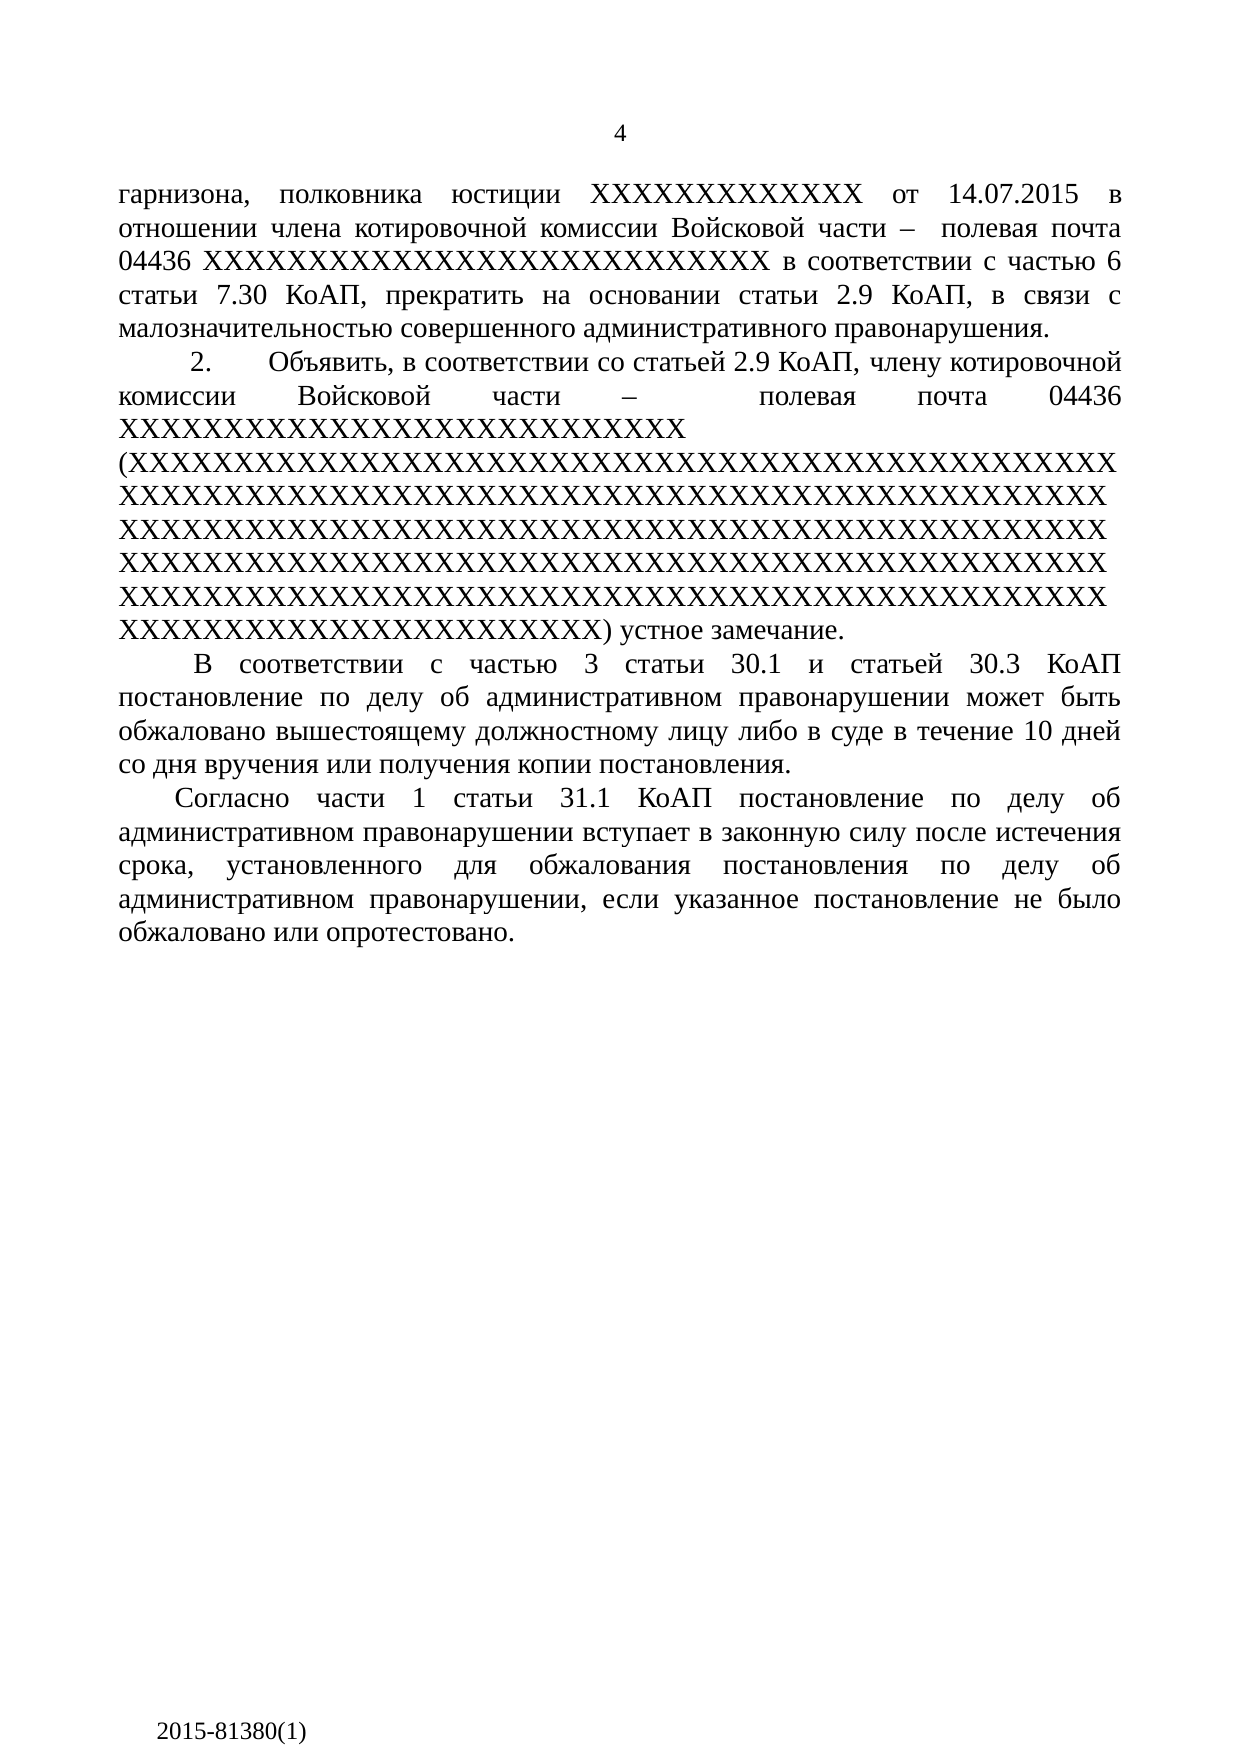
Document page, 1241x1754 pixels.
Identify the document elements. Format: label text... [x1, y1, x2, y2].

list гарнизона, полковника юстиции XXXXXXXXXXXXX от 14.07.2015 в отношении члена котировочной комиссии Войсковой части – полевая почта 04436 XXXXXXXXXXXXXXXXXXXXXXXXXXX в соответствии с частью 6 статьи 7.30 КоАП, прекратить на основании статьи 2.9 КоАП, в связи с малозначительностью совершенного административного правонарушения. [118, 176, 1122, 344]
text Согласно части 1 статьи 31.1 КоАП постановление по делу об административном правонарушении вступает в законную силу после истечения срока, установленного для обжалования постановления по делу об административном правонарушении, если указанное постановление не было обжаловано или опротестовано. [118, 780, 1122, 948]
text В соответствии с частью 3 статьи 30.1 и статьей 30.3 КоАП постановление по делу об административном правонарушении может быть обжаловано вышестоящему должностному лицу либо в суде в течение 10 дней со дня вручения или получения копии постановления. [118, 646, 1122, 780]
list Объявить, в соответствии со статьей 2.9 КоАП, члену котировочной комиссии Войсковой части – полевая почта 04436 XXXXXXXXXXXXXXXXXXXXXXXXXXX (XXXXXXXXXXXXXXXXXXXXXXXXXXXXXXXXXXXXXXXXXXXXXXXXXXXXXXXXXXXXXXXXXXXXXXXXXXXXXXXXXXXXXXXXXXXXXXXXXXXXXXXXXXXXXXXXXXXXXXXXXXXXXXXXXXXXXXXXXXXXXXXXXXXXXXXXXXXXXXXXXXXXXXXXXXXXXXXXXXXXXXXXXXXXXXXXXXXXXXXXXXXXXXXXXXXXXXXXXXXXXXXXXXXXXXXXXXXXXXXXXXXXXXXXXXXXXXXXXX) устное замечание. [118, 344, 1122, 646]
